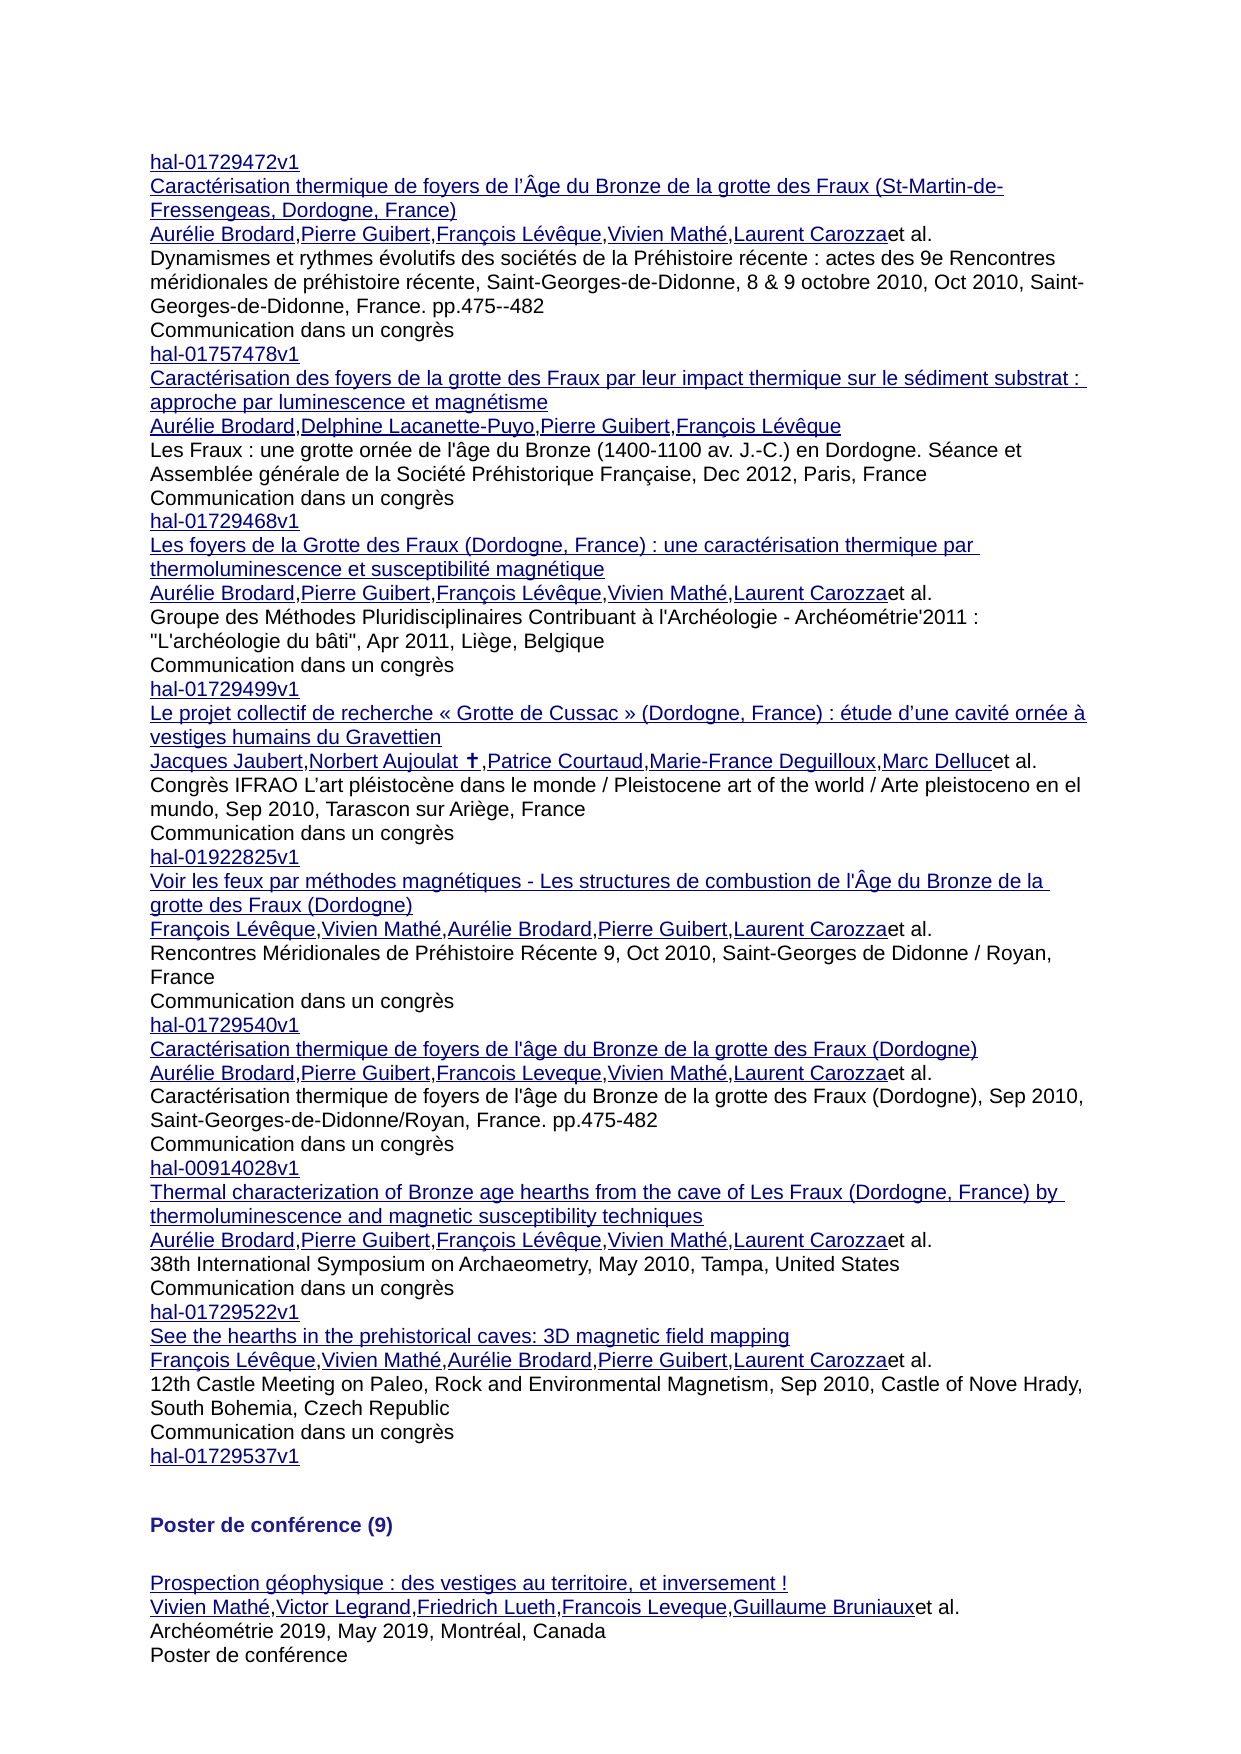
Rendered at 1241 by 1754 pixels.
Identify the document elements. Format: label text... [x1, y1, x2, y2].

table_cell Caractérisation thermique de foyers de l’Âge du Bronze de la grotte des Fraux (St-Martin-de-Fressengeas, Dordogne, France) Aurélie Brodard,Pierre Guibert,François Lévêque,Vivien Mathé,Laurent Carozzaet al. Dynamismes et rythmes évolutifs des sociétés de la Préhistoire récente : actes des 9e Rencontres méridionales de préhistoire récente, Saint-Georges-de-Didonne, 8 & 9 octobre 2010, Oct 2010, Saint-Georges-de-Didonne, France. pp.475--482 Communication dans un congrès hal-01757478v1 [150, 174, 1090, 366]
table_cell Thermal characterization of Bronze age hearths from the cave of Les Fraux (Dordogne, France) by thermoluminescence and magnetic susceptibility techniques Aurélie Brodard,Pierre Guibert,François Lévêque,Vivien Mathé,Laurent Carozzaet al. 38th International Symposium on Archaeometry, May 2010, Tampa, United States Communication dans un congrès hal-01729522v1 [150, 1180, 1090, 1324]
table_cell See the hearths in the prehistorical caves: 3D magnetic field mapping François Lévêque,Vivien Mathé,Aurélie Brodard,Pierre Guibert,Laurent Carozzaet al. 12th Castle Meeting on Paleo, Rock and Environmental Magnetism, Sep 2010, Castle of Nove Hrady, South Bohemia, Czech Republic Communication dans un congrès hal-01729537v1 [150, 1324, 1090, 1468]
table_cell Voir les feux par méthodes magnétiques - Les structures de combustion de l'Âge du Bronze de la grotte des Fraux (Dordogne) François Lévêque,Vivien Mathé,Aurélie Brodard,Pierre Guibert,Laurent Carozzaet al. Rencontres Méridionales de Préhistoire Récente 9, Oct 2010, Saint-Georges de Didonne / Royan, France Communication dans un congrès hal-01729540v1 [150, 869, 1090, 1036]
table_cell Les foyers de la Grotte des Fraux (Dordogne, France) : une caractérisation thermique par thermoluminescence et susceptibilité magnétique Aurélie Brodard,Pierre Guibert,François Lévêque,Vivien Mathé,Laurent Carozzaet al. Groupe des Méthodes Pluridisciplinaires Contribuant à l'Archéologie - Archéométrie'2011 : "L'archéologie du bâti", Apr 2011, Liège, Belgique Communication dans un congrès hal-01729499v1 [150, 533, 1090, 701]
table_cell Caractérisation thermique de foyers de l'âge du Bronze de la grotte des Fraux (Dordogne) Aurélie Brodard,Pierre Guibert,Francois Leveque,Vivien Mathé,Laurent Carozzaet al. Caractérisation thermique de foyers de l'âge du Bronze de la grotte des Fraux (Dordogne), Sep 2010, Saint-Georges-de-Didonne/Royan, France. pp.475-482 Communication dans un congrès hal-00914028v1 [150, 1036, 1090, 1180]
table_cell Le projet collectif de recherche « Grotte de Cussac » (Dordogne, France) : étude d’une cavité ornée à vestiges humains du Gravettien Jacques Jaubert,Norbert Aujoulat ✝,Patrice Courtaud,Marie-France Deguilloux,Marc Dellucet al. Congrès IFRAO L’art pléistocène dans le monde / Pleistocene art of the world / Arte pleistoceno en el mundo, Sep 2010, Tarascon sur Ariège, France Communication dans un congrès hal-01922825v1 [150, 701, 1090, 869]
subtitle Poster de conférence (9) [150, 1512, 1090, 1536]
table_cell Caractérisation des foyers de la grotte des Fraux par leur impact thermique sur le sédiment substrat : approche par luminescence et magnétisme Aurélie Brodard,Delphine Lacanette-Puyo,Pierre Guibert,François Lévêque Les Fraux : une grotte ornée de l'âge du Bronze (1400-1100 av. J.-C.) en Dordogne. Séance et Assemblée générale de la Société Préhistorique Française, Dec 2012, Paris, France Communication dans un congrès hal-01729468v1 [150, 366, 1090, 533]
table_header Prospection géophysique : des vestiges au territoire, et inversement ! Vivien Mathé,Victor Legrand,Friedrich Lueth,Francois Leveque,Guillaume Bruniauxet al. Archéométrie 2019, May 2019, Montréal, Canada Poster de conférence [150, 1571, 1090, 1667]
table_cell hal-01729472v1 [150, 150, 1090, 174]
